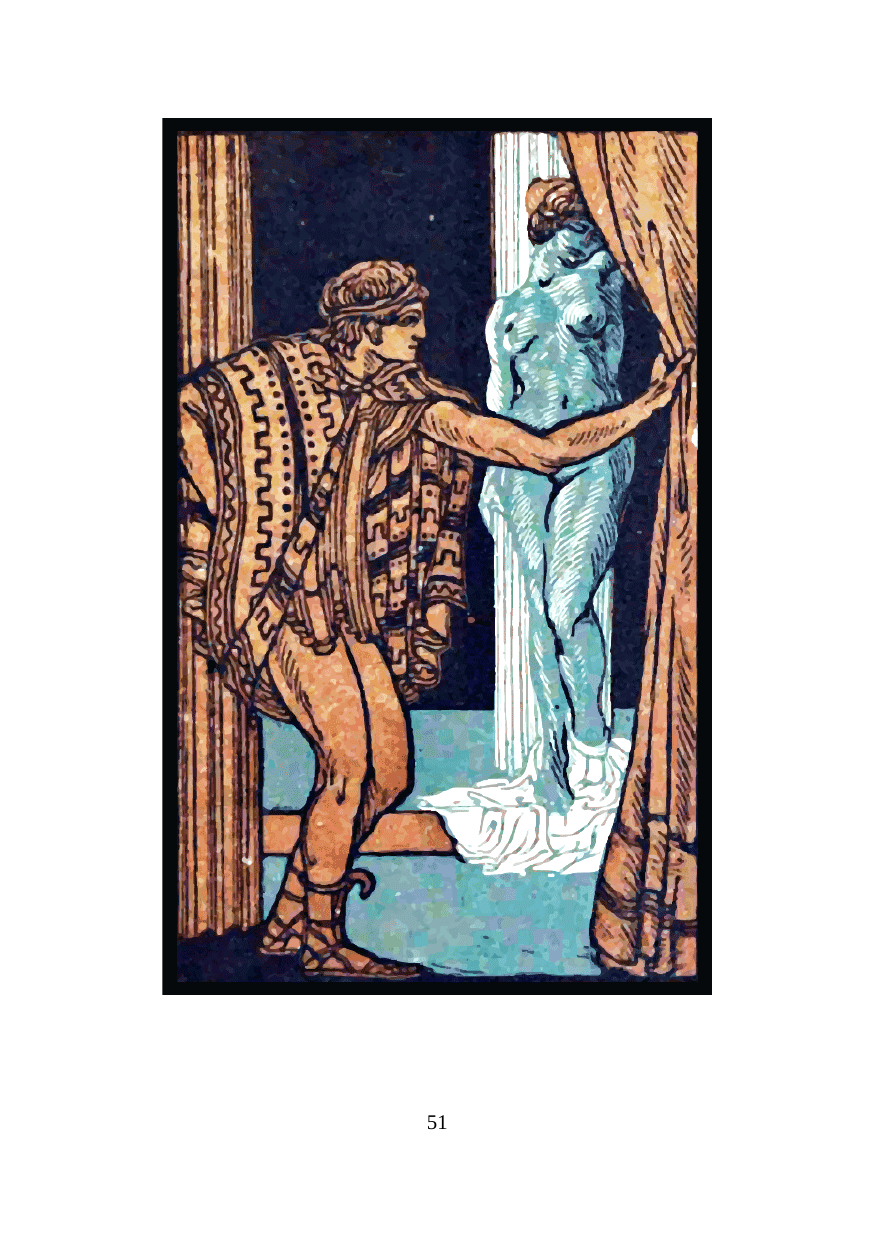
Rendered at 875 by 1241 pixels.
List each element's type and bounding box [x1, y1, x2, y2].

picture [162, 118, 712, 995]
